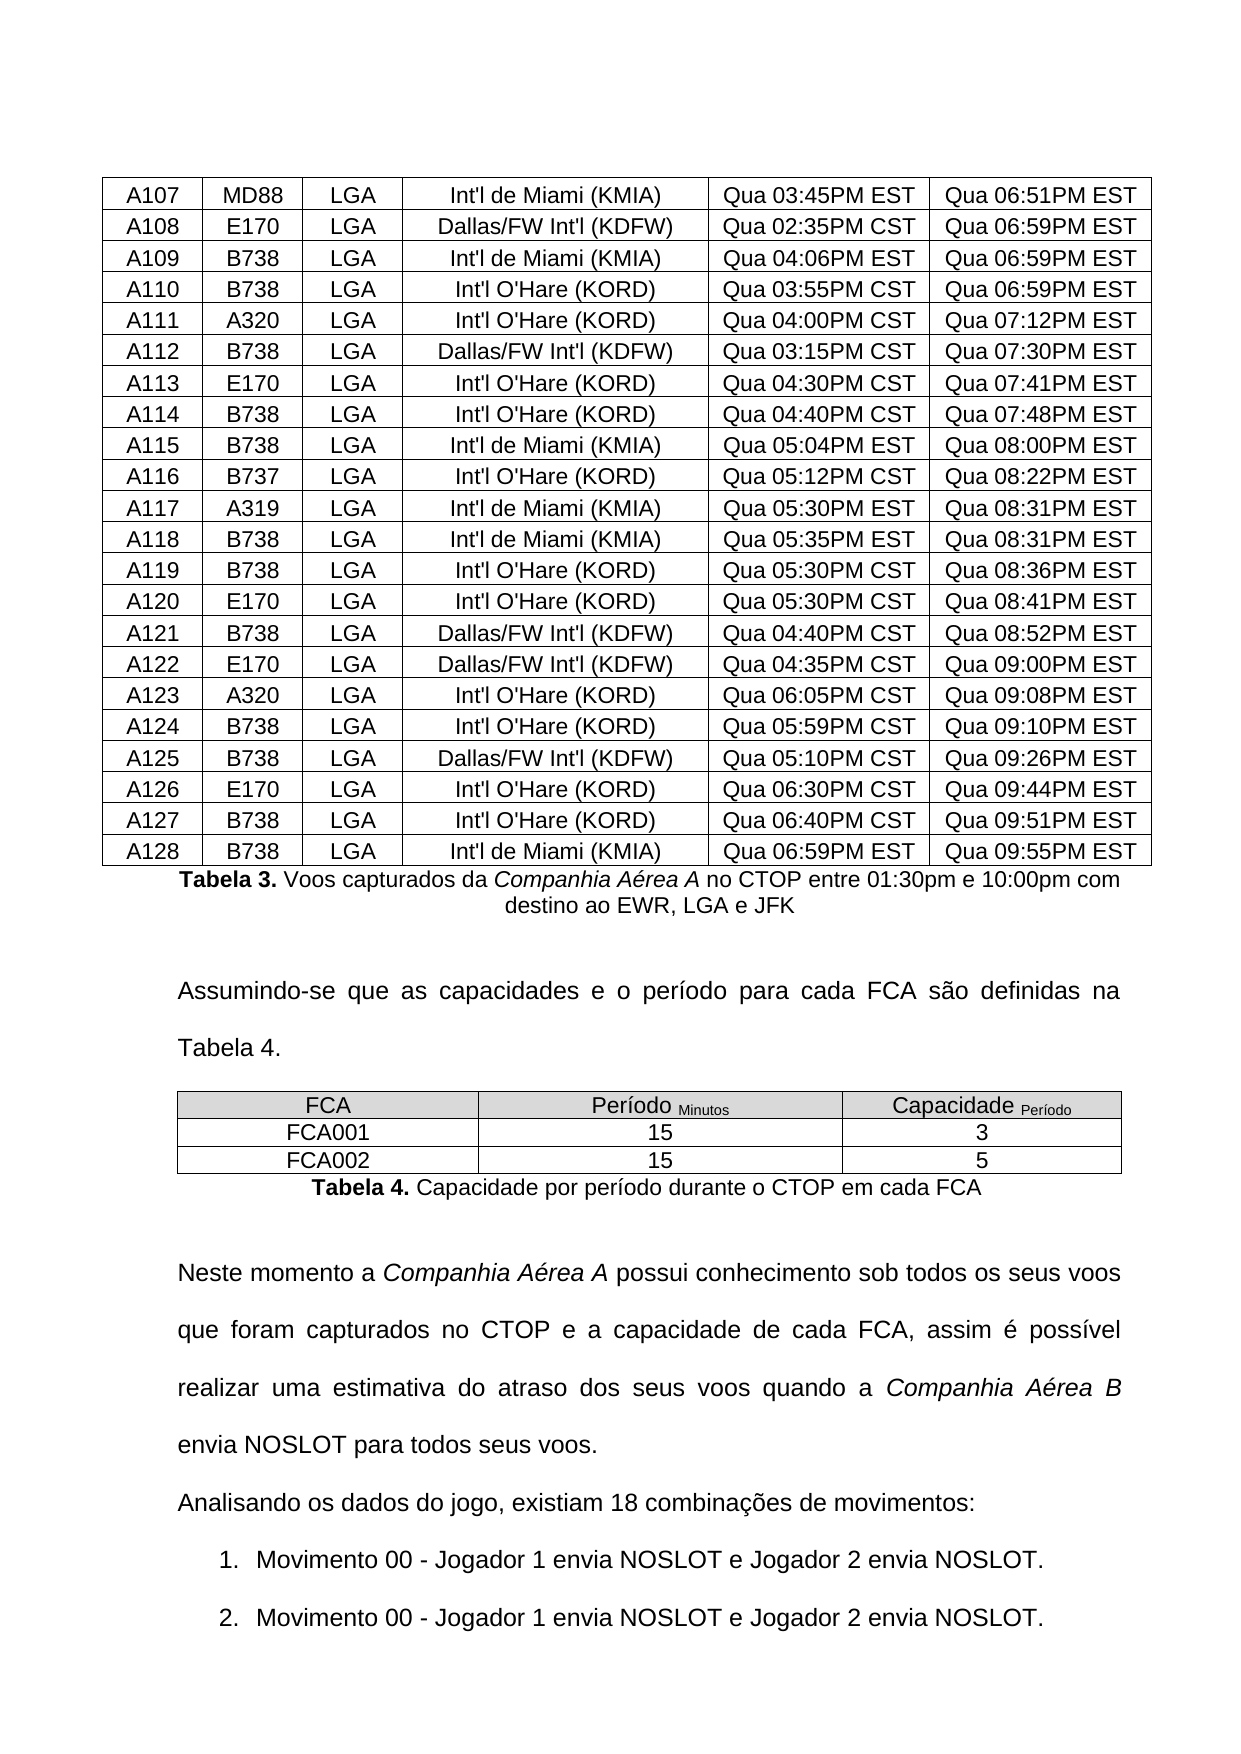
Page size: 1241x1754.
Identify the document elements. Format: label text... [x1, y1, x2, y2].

table_cell A121 [103, 616, 202, 646]
table_cell A125 [103, 741, 202, 771]
table_cell Qua 03:45PM EST [709, 178, 929, 208]
table_cell B738 [203, 835, 302, 865]
table_cell Int'l O'Hare (KORD) [403, 366, 708, 396]
table_cell Qua 08:52PM EST [930, 616, 1151, 646]
table_cell FCA001 [178, 1119, 478, 1146]
table_cell Qua 05:10PM CST [709, 741, 929, 771]
table_cell Qua 05:12PM CST [709, 460, 929, 490]
table_header FCA [178, 1092, 478, 1118]
table_cell LGA [303, 210, 402, 240]
table_cell E170 [203, 366, 302, 396]
text Neste momento a Companhia Aérea A possui conhecimento sob todos os seus voos que foram capturados no CTOP e a capacidade de cada FCA, assim é possível realizar uma estimativa do atraso dos seus voos quando a Companhia Aérea B envia NOSLOT para todos seus voos. [177, 1258, 1122, 1459]
table_cell Qua 08:22PM EST [930, 460, 1151, 490]
table_cell Qua 04:40PM CST [709, 397, 929, 427]
table_cell 3 [843, 1119, 1121, 1146]
table_cell Int'l de Miami (KMIA) [403, 522, 708, 552]
table_cell LGA [303, 241, 402, 271]
table_cell B738 [203, 428, 302, 458]
table_cell Qua 06:51PM EST [930, 178, 1151, 208]
table_cell LGA [303, 272, 402, 302]
table_cell Qua 08:31PM EST [930, 522, 1151, 552]
table_cell Qua 07:48PM EST [930, 397, 1151, 427]
table_cell LGA [303, 678, 402, 708]
table_cell Qua 06:59PM EST [930, 272, 1151, 302]
table_cell A320 [203, 303, 302, 333]
table_cell Qua 09:10PM EST [930, 710, 1151, 740]
table_cell LGA [303, 335, 402, 365]
table_cell Qua 07:41PM EST [930, 366, 1151, 396]
list Movimento 00 - Jogador 1 envia NOSLOT e Jogador 2 envia NOSLOT. [218, 1603, 1122, 1632]
table_cell Qua 06:40PM CST [709, 803, 929, 833]
table_cell LGA [303, 772, 402, 802]
table_cell Qua 06:05PM CST [709, 678, 929, 708]
table_cell Dallas/FW Int'l (KDFW) [403, 741, 708, 771]
table_cell LGA [303, 303, 402, 333]
text Tabela 3. Voos capturados da Companhia Aérea A no CTOP entre 01:30pm e 10:00pm com destino ao EWR, LGA e JFK [177, 866, 1122, 918]
table_cell Qua 08:36PM EST [930, 553, 1151, 583]
table_cell A115 [103, 428, 202, 458]
text Analisando os dados do jogo, existiam 18 combinações de movimentos: [177, 1488, 1122, 1517]
table_cell Qua 04:00PM CST [709, 303, 929, 333]
table_cell B738 [203, 335, 302, 365]
table_cell Dallas/FW Int'l (KDFW) [403, 210, 708, 240]
table_cell A110 [103, 272, 202, 302]
table_cell A320 [203, 678, 302, 708]
table_cell Int'l de Miami (KMIA) [403, 835, 708, 865]
table_cell A119 [103, 553, 202, 583]
table_cell Qua 03:15PM CST [709, 335, 929, 365]
table_cell Qua 09:26PM EST [930, 741, 1151, 771]
table_cell Qua 04:30PM CST [709, 366, 929, 396]
table_cell Qua 05:59PM CST [709, 710, 929, 740]
table_cell A111 [103, 303, 202, 333]
table_cell LGA [303, 741, 402, 771]
table_cell 5 [843, 1147, 1121, 1173]
table_cell Int'l O'Hare (KORD) [403, 460, 708, 490]
table_cell LGA [303, 178, 402, 208]
table_cell Int'l O'Hare (KORD) [403, 303, 708, 333]
table_cell Qua 07:12PM EST [930, 303, 1151, 333]
table_cell A126 [103, 772, 202, 802]
table_cell A127 [103, 803, 202, 833]
table_cell B737 [203, 460, 302, 490]
table_cell B738 [203, 522, 302, 552]
table_cell Int'l de Miami (KMIA) [403, 178, 708, 208]
table_cell Int'l O'Hare (KORD) [403, 772, 708, 802]
table_header Capacidade Período [843, 1092, 1121, 1118]
table_cell Int'l O'Hare (KORD) [403, 272, 708, 302]
text Tabela 4. Capacidade por período durante o CTOP em cada FCA [177, 1174, 1122, 1201]
table_cell B738 [203, 272, 302, 302]
table_cell Qua 05:35PM EST [709, 522, 929, 552]
table_cell A116 [103, 460, 202, 490]
table_cell B738 [203, 397, 302, 427]
table_cell Qua 09:00PM EST [930, 647, 1151, 677]
table_cell A118 [103, 522, 202, 552]
table_cell Qua 03:55PM CST [709, 272, 929, 302]
table_cell A117 [103, 491, 202, 521]
table_cell LGA [303, 366, 402, 396]
table_cell A124 [103, 710, 202, 740]
table_cell Qua 05:30PM CST [709, 553, 929, 583]
table_cell Qua 08:31PM EST [930, 491, 1151, 521]
table_cell Qua 06:30PM CST [709, 772, 929, 802]
table_cell Qua 08:00PM EST [930, 428, 1151, 458]
table_cell B738 [203, 553, 302, 583]
table_cell A107 [103, 178, 202, 208]
table_cell FCA002 [178, 1147, 478, 1173]
table_header Período Minutos [479, 1092, 842, 1118]
table_cell A108 [103, 210, 202, 240]
table_cell A113 [103, 366, 202, 396]
table_cell LGA [303, 522, 402, 552]
table_cell Qua 07:30PM EST [930, 335, 1151, 365]
table_cell Int'l O'Hare (KORD) [403, 803, 708, 833]
table_cell Qua 09:44PM EST [930, 772, 1151, 802]
table_cell Qua 05:04PM EST [709, 428, 929, 458]
table_cell LGA [303, 428, 402, 458]
table_cell Int'l O'Hare (KORD) [403, 585, 708, 615]
table_cell LGA [303, 803, 402, 833]
text Assumindo-se que as capacidades e o período para cada FCA são definidas na Tabela 4. [177, 976, 1122, 1062]
table_cell A122 [103, 647, 202, 677]
table_cell MD88 [203, 178, 302, 208]
table_cell Qua 04:06PM EST [709, 241, 929, 271]
table_cell LGA [303, 647, 402, 677]
table_cell B738 [203, 616, 302, 646]
table_cell Int'l de Miami (KMIA) [403, 491, 708, 521]
table_cell B738 [203, 710, 302, 740]
table_cell Qua 06:59PM EST [930, 210, 1151, 240]
table_cell A109 [103, 241, 202, 271]
table_cell Qua 09:08PM EST [930, 678, 1151, 708]
table_cell Dallas/FW Int'l (KDFW) [403, 647, 708, 677]
table_cell Qua 09:51PM EST [930, 803, 1151, 833]
table_cell A128 [103, 835, 202, 865]
table_cell A123 [103, 678, 202, 708]
table_cell Int'l de Miami (KMIA) [403, 241, 708, 271]
table_cell Int'l O'Hare (KORD) [403, 710, 708, 740]
list Movimento 00 - Jogador 1 envia NOSLOT e Jogador 2 envia NOSLOT. [218, 1546, 1122, 1574]
table_cell A319 [203, 491, 302, 521]
table_cell Int'l O'Hare (KORD) [403, 397, 708, 427]
table_cell 15 [479, 1147, 842, 1173]
table_cell Qua 06:59PM EST [709, 835, 929, 865]
table_cell Qua 02:35PM CST [709, 210, 929, 240]
table_cell Qua 05:30PM CST [709, 585, 929, 615]
table_cell LGA [303, 460, 402, 490]
table_cell LGA [303, 553, 402, 583]
table_cell 15 [479, 1119, 842, 1146]
table_cell LGA [303, 397, 402, 427]
table_cell Qua 08:41PM EST [930, 585, 1151, 615]
table_cell B738 [203, 741, 302, 771]
table_cell B738 [203, 241, 302, 271]
table_cell LGA [303, 710, 402, 740]
table_cell Int'l de Miami (KMIA) [403, 428, 708, 458]
table_cell Int'l O'Hare (KORD) [403, 678, 708, 708]
table_cell E170 [203, 210, 302, 240]
table_cell LGA [303, 835, 402, 865]
table_cell E170 [203, 772, 302, 802]
table_cell E170 [203, 647, 302, 677]
table_cell Qua 05:30PM EST [709, 491, 929, 521]
table_cell LGA [303, 616, 402, 646]
table_cell A112 [103, 335, 202, 365]
table_cell Qua 06:59PM EST [930, 241, 1151, 271]
table_cell Int'l O'Hare (KORD) [403, 553, 708, 583]
table_cell Qua 09:55PM EST [930, 835, 1151, 865]
table_cell Dallas/FW Int'l (KDFW) [403, 335, 708, 365]
table_cell B738 [203, 803, 302, 833]
table_cell Qua 04:40PM CST [709, 616, 929, 646]
table_cell LGA [303, 491, 402, 521]
table_cell LGA [303, 585, 402, 615]
table_cell Dallas/FW Int'l (KDFW) [403, 616, 708, 646]
table_cell A120 [103, 585, 202, 615]
table_cell Qua 04:35PM CST [709, 647, 929, 677]
table_cell A114 [103, 397, 202, 427]
table_cell E170 [203, 585, 302, 615]
